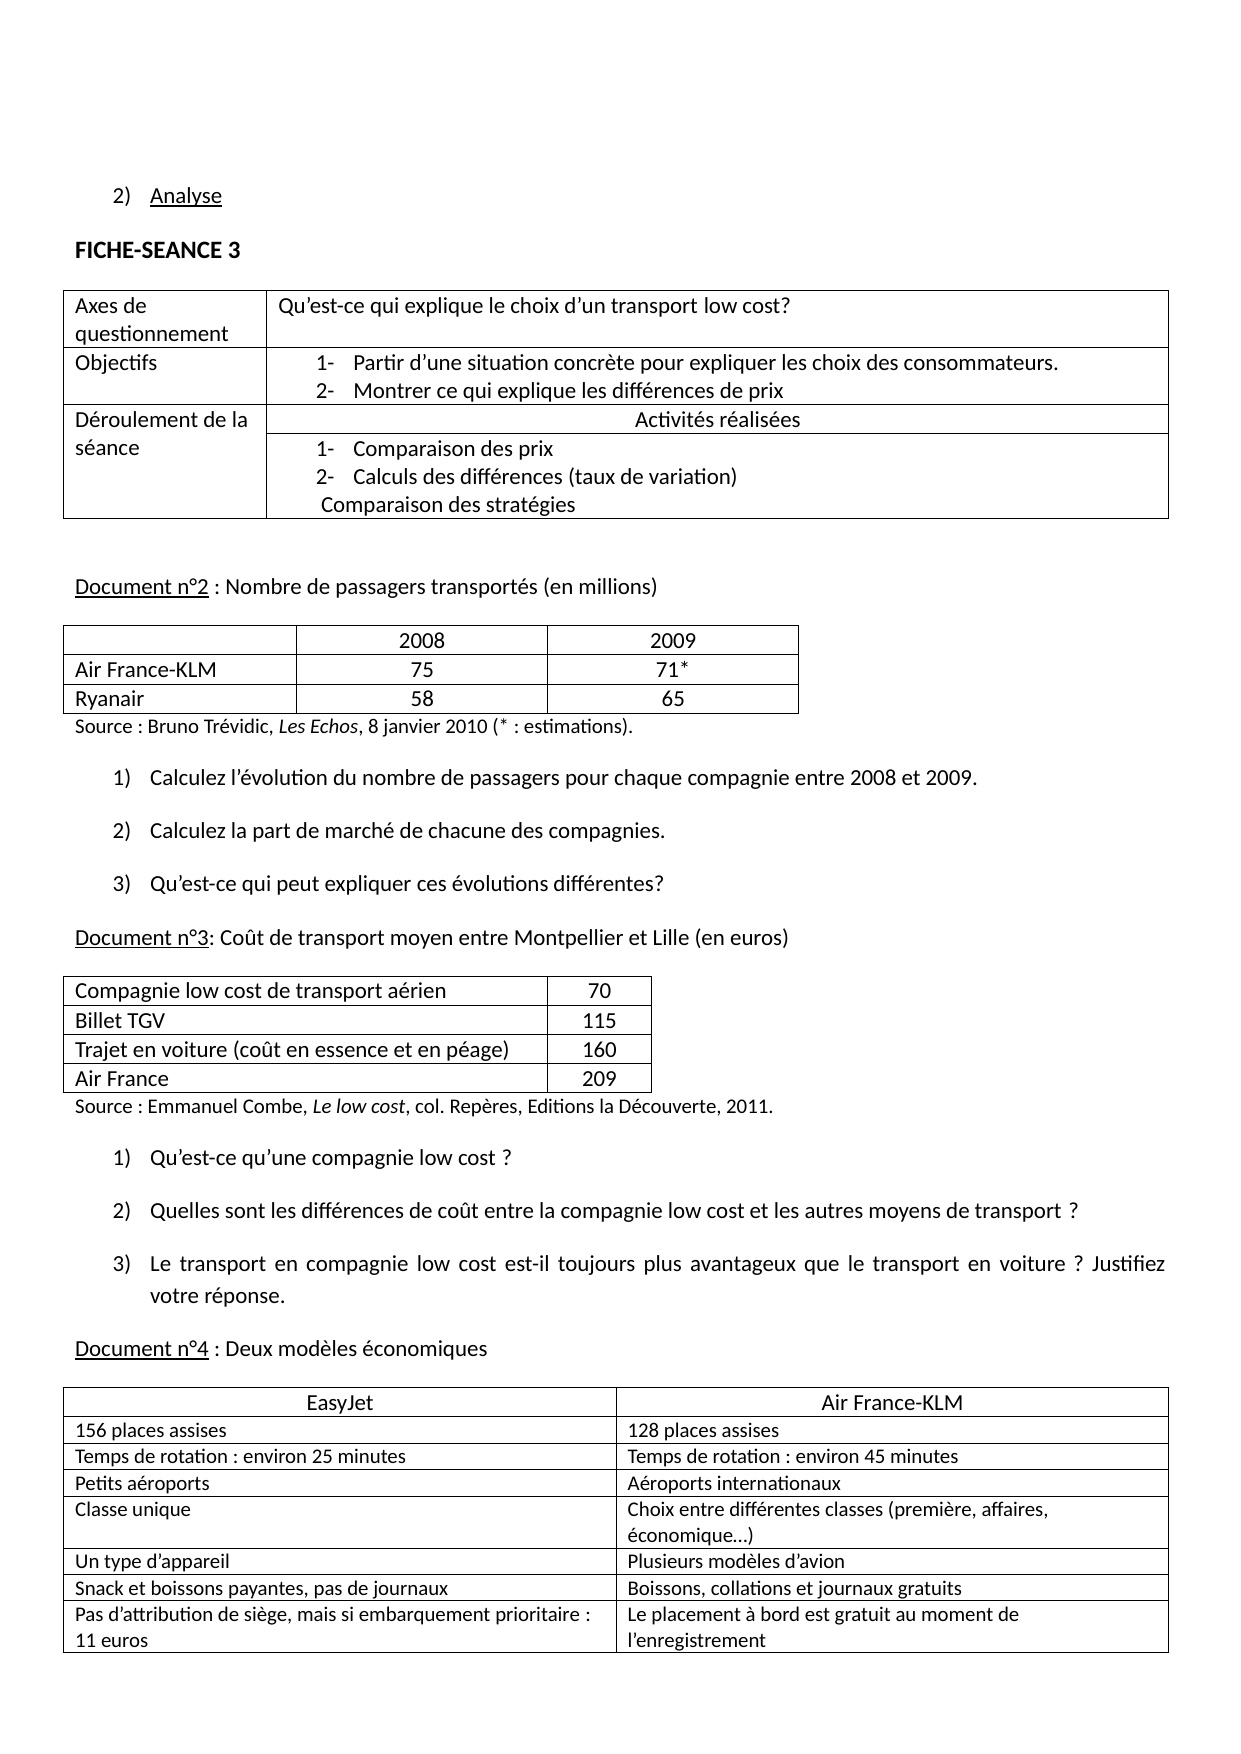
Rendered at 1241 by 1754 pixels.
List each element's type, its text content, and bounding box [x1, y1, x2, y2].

table_cell 128 places assises [617, 1417, 1168, 1443]
text Document n°3: Coût de transport moyen entre Montpellier et Lille (en euros) [75, 923, 1165, 951]
text Source : Emmanuel Combe, Le low cost, col. Repères, Editions la Découverte, 2011. [75, 1093, 1165, 1118]
table_header Compagnie low cost de transport aérien [64, 977, 547, 1005]
list Calculez l’évolution du nombre de passagers pour chaque compagnie entre 2008 et 2009. [112, 763, 1165, 792]
list Le transport en compagnie low cost est-il toujours plus avantageux que le transport en voiture ? Justifiez votre réponse. [112, 1249, 1165, 1309]
table_cell Trajet en voiture (coût en essence et en péage) [64, 1035, 547, 1063]
table_cell Un type d’appareil [64, 1549, 616, 1574]
table_cell Temps de rotation : environ 25 minutes [64, 1444, 616, 1469]
text Document n°2 : Nombre de passagers transportés (en millions) [75, 572, 1165, 600]
table_header 70 [548, 977, 651, 1005]
table_cell 71* [548, 655, 798, 683]
table_header EasyJet [64, 1388, 616, 1416]
table_cell Classe unique [64, 1497, 616, 1547]
table_cell Plusieurs modèles d’avion [617, 1549, 1168, 1574]
table_header Air France-KLM [617, 1388, 1168, 1416]
list Qu’est-ce qui peut expliquer ces évolutions différentes? [112, 869, 1165, 898]
table_header 2009 [548, 626, 798, 654]
text Source : Bruno Trévidic, Les Echos, 8 janvier 2010 (* : estimations). [75, 713, 1165, 739]
table_cell 156 places assises [64, 1417, 616, 1443]
table_cell Le placement à bord est gratuit au moment de l’enregistrement [617, 1601, 1168, 1652]
table_cell Boissons, collations et journaux gratuits [617, 1575, 1168, 1600]
table_cell 209 [548, 1064, 651, 1092]
list Quelles sont les différences de coût entre la compagnie low cost et les autres moyens de transport ? [112, 1196, 1165, 1224]
table_cell Déroulement de la séance [64, 405, 266, 518]
table_header Qu’est-ce qui explique le choix d’un transport low cost? [267, 291, 1168, 347]
table_cell Temps de rotation : environ 45 minutes [617, 1444, 1168, 1469]
table_header [64, 626, 296, 654]
table_cell Partir d’une situation concrète pour expliquer les choix des consommateurs. Montrer ce qui explique les différences de prix [267, 348, 1168, 404]
table_cell Air France [64, 1064, 547, 1092]
table_cell 58 [297, 685, 547, 712]
table_cell Aéroports internationaux [617, 1470, 1168, 1496]
table_cell Air France-KLM [64, 655, 296, 683]
table_cell Snack et boissons payantes, pas de journaux [64, 1575, 616, 1600]
text FICHE-SEANCE 3 [75, 234, 1165, 264]
table_cell Choix entre différentes classes (première, affaires, économique…) [617, 1497, 1168, 1547]
list Analyse [112, 181, 1165, 209]
table_cell 75 [297, 655, 547, 683]
table_cell 115 [548, 1006, 651, 1034]
table_cell 65 [548, 685, 798, 712]
table_header 2008 [297, 626, 547, 654]
table_cell Pas d’attribution de siège, mais si embarquement prioritaire : 11 euros [64, 1601, 616, 1652]
list Calculez la part de marché de chacune des compagnies. [112, 817, 1165, 844]
table_cell 160 [548, 1035, 651, 1063]
list Qu’est-ce qu’une compagnie low cost ? [112, 1143, 1165, 1171]
table_cell Billet TGV [64, 1006, 547, 1034]
table_cell Comparaison des prix Calculs des différences (taux de variation) Comparaison des stratégies [267, 434, 1168, 518]
table_cell Petits aéroports [64, 1470, 616, 1496]
table_cell Activités réalisées [267, 405, 1168, 433]
table_header Axes de questionnement [64, 291, 266, 347]
text Document n°4 : Deux modèles économiques [75, 1334, 1165, 1362]
table_cell Ryanair [64, 685, 296, 712]
table_cell Objectifs [64, 348, 266, 404]
